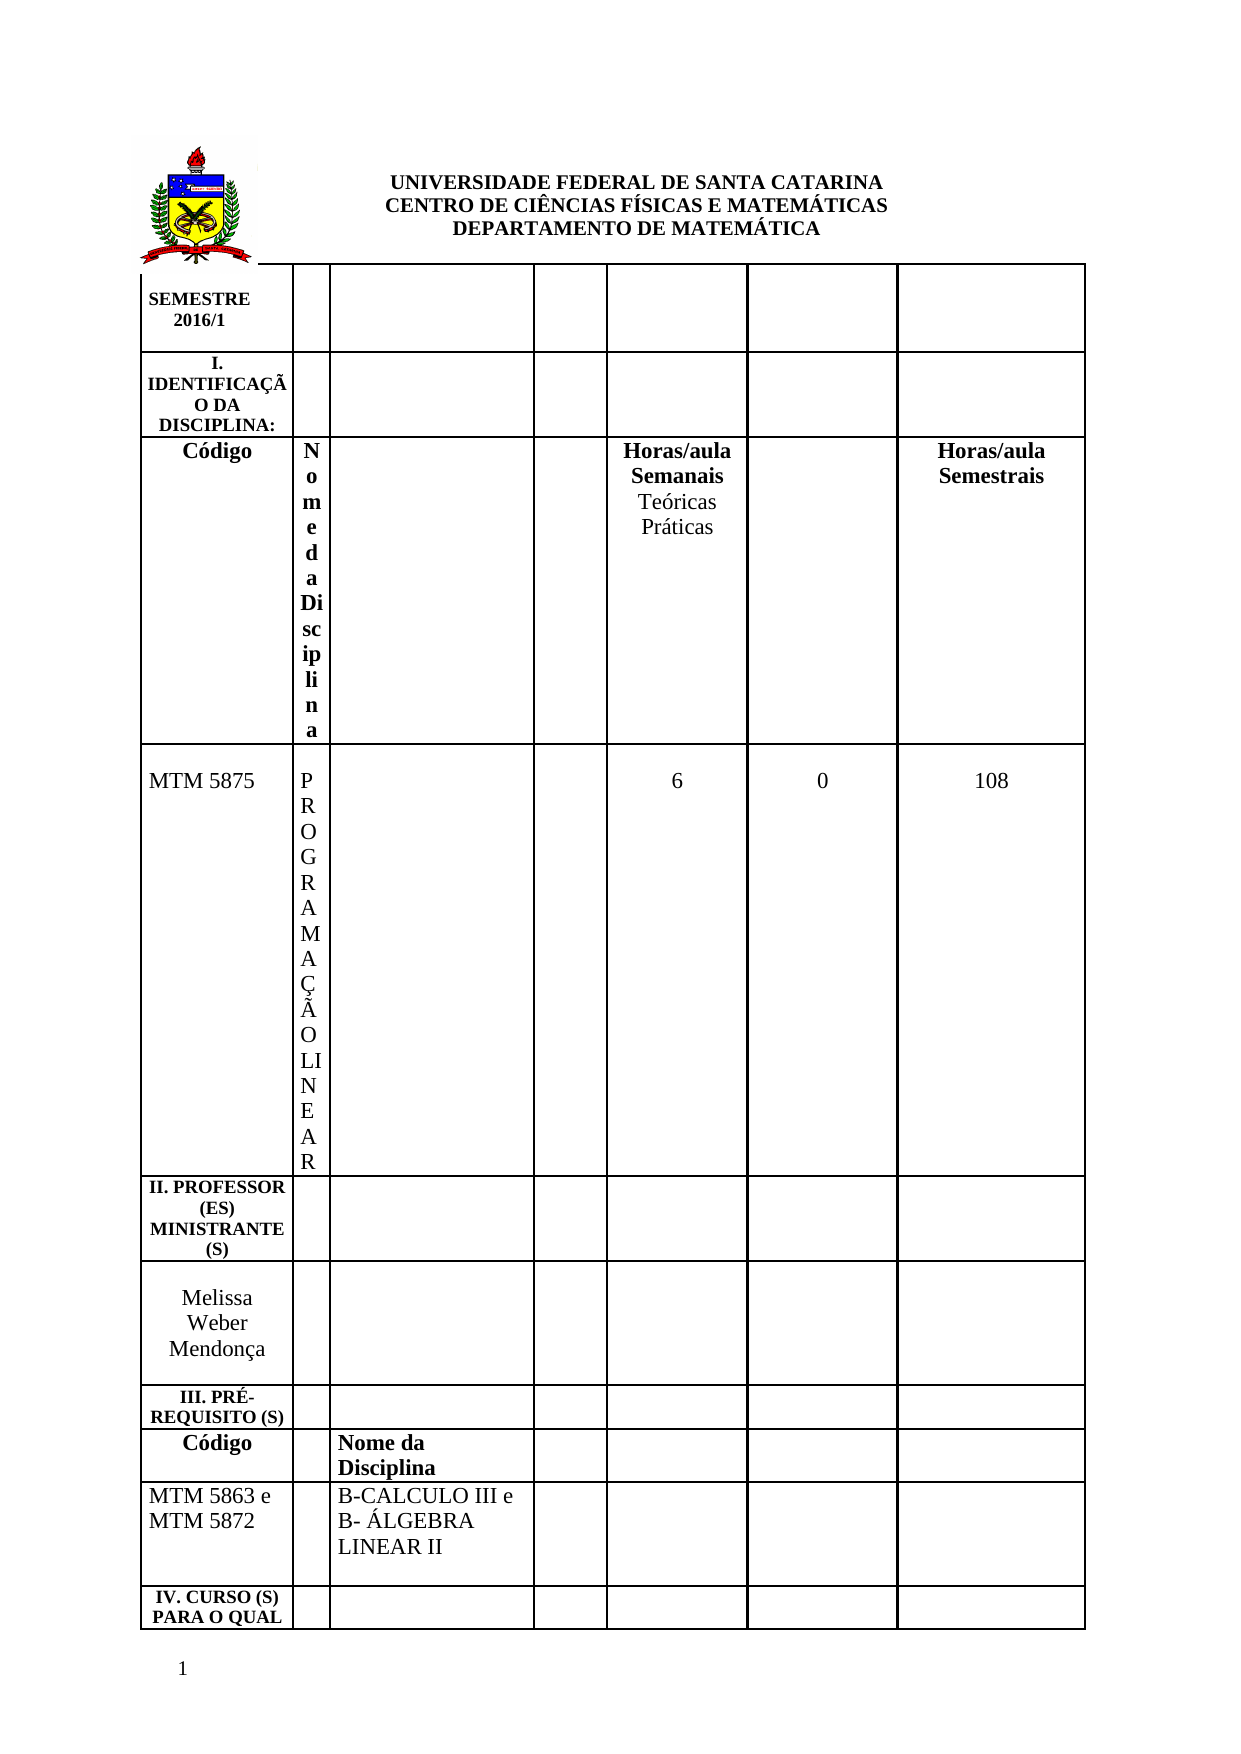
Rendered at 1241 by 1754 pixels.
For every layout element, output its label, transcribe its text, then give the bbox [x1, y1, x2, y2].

table_cell 6 [608, 745, 746, 1175]
table_cell [899, 1177, 1084, 1260]
table_cell [749, 1483, 896, 1584]
table_cell [294, 353, 329, 436]
table_cell I. IDENTIFICAÇÃO DA DISCIPLINA: [142, 353, 292, 436]
table_cell 0 [749, 745, 896, 1175]
table_cell Código [142, 1430, 292, 1481]
table_cell II. PROFESSOR (ES) MINISTRANTE (S) [142, 1177, 292, 1260]
table_cell [749, 353, 896, 436]
table_cell Horas/aula Semestrais [899, 438, 1084, 743]
text UNIVERSIDADE FEDERAL DE SANTA CATARINA [258, 171, 996, 194]
table_cell [535, 1386, 606, 1428]
table_header [899, 265, 1084, 351]
table_cell PROGRAMAÇÃO LINEAR [294, 745, 329, 1175]
table_cell [749, 1262, 896, 1384]
table_header [331, 265, 533, 351]
table_cell [749, 1430, 896, 1481]
table_cell [608, 1262, 746, 1384]
table_header [749, 265, 896, 351]
table_cell [535, 1177, 606, 1260]
table_cell Código [142, 438, 292, 743]
text DEPARTAMENTO DE MATEMÁTICA [258, 217, 996, 240]
table_cell [331, 1587, 533, 1628]
table_cell Nome da Disciplina [331, 1430, 533, 1481]
table_cell [331, 1177, 533, 1260]
table_cell [535, 353, 606, 436]
table_cell [749, 1177, 896, 1260]
table_cell [899, 1430, 1084, 1481]
table_cell Nome da Disciplina [294, 438, 329, 743]
table_cell [608, 1177, 746, 1260]
table_header SEMESTRE 2016/1 [142, 265, 292, 351]
table_cell Horas/aula Semanais Teóricas Práticas [608, 438, 746, 743]
table_cell [331, 1386, 533, 1428]
table_cell MTM 5863 e MTM 5872 [142, 1483, 292, 1584]
table_cell B-CALCULO III e B- ÁLGEBRA LINEAR II [331, 1483, 533, 1584]
table_header [608, 265, 746, 351]
table_cell [608, 1386, 746, 1428]
picture [131, 135, 258, 274]
table_cell MTM 5875 [142, 745, 292, 1175]
table_cell [294, 1430, 329, 1481]
table_cell 108 [899, 745, 1084, 1175]
table_cell [535, 438, 606, 743]
table_cell [899, 353, 1084, 436]
table_cell [899, 1262, 1084, 1384]
table_cell [749, 1386, 896, 1428]
table_cell [749, 1587, 896, 1628]
table_cell [294, 1587, 329, 1628]
table_cell [749, 438, 896, 743]
table_cell [535, 1430, 606, 1481]
table_cell [294, 1483, 329, 1584]
table_cell Melissa Weber Mendonça [142, 1262, 292, 1384]
table_cell III. PRÉ-REQUISITO (S) [142, 1386, 292, 1428]
table_cell [331, 438, 533, 743]
table_cell [899, 1587, 1084, 1628]
table_cell IV. CURSO (S) PARA O QUAL [142, 1587, 292, 1628]
table_header [535, 265, 606, 351]
text CENTRO DE CIÊNCIAS FÍSICAS E MATEMÁTICAS [258, 194, 996, 217]
table_cell [331, 745, 533, 1175]
table_cell [899, 1483, 1084, 1584]
table_cell [535, 1262, 606, 1384]
table_cell [331, 1262, 533, 1384]
table_cell [294, 1262, 329, 1384]
table_cell [331, 353, 533, 436]
table_cell [608, 1483, 746, 1584]
table_cell [608, 353, 746, 436]
table_header [294, 265, 329, 351]
table_cell [294, 1177, 329, 1260]
table_cell [294, 1386, 329, 1428]
table_cell [608, 1430, 746, 1481]
table_cell [535, 1587, 606, 1628]
table_cell [899, 1386, 1084, 1428]
table_cell [535, 745, 606, 1175]
table_cell [608, 1587, 746, 1628]
table_cell [535, 1483, 606, 1584]
